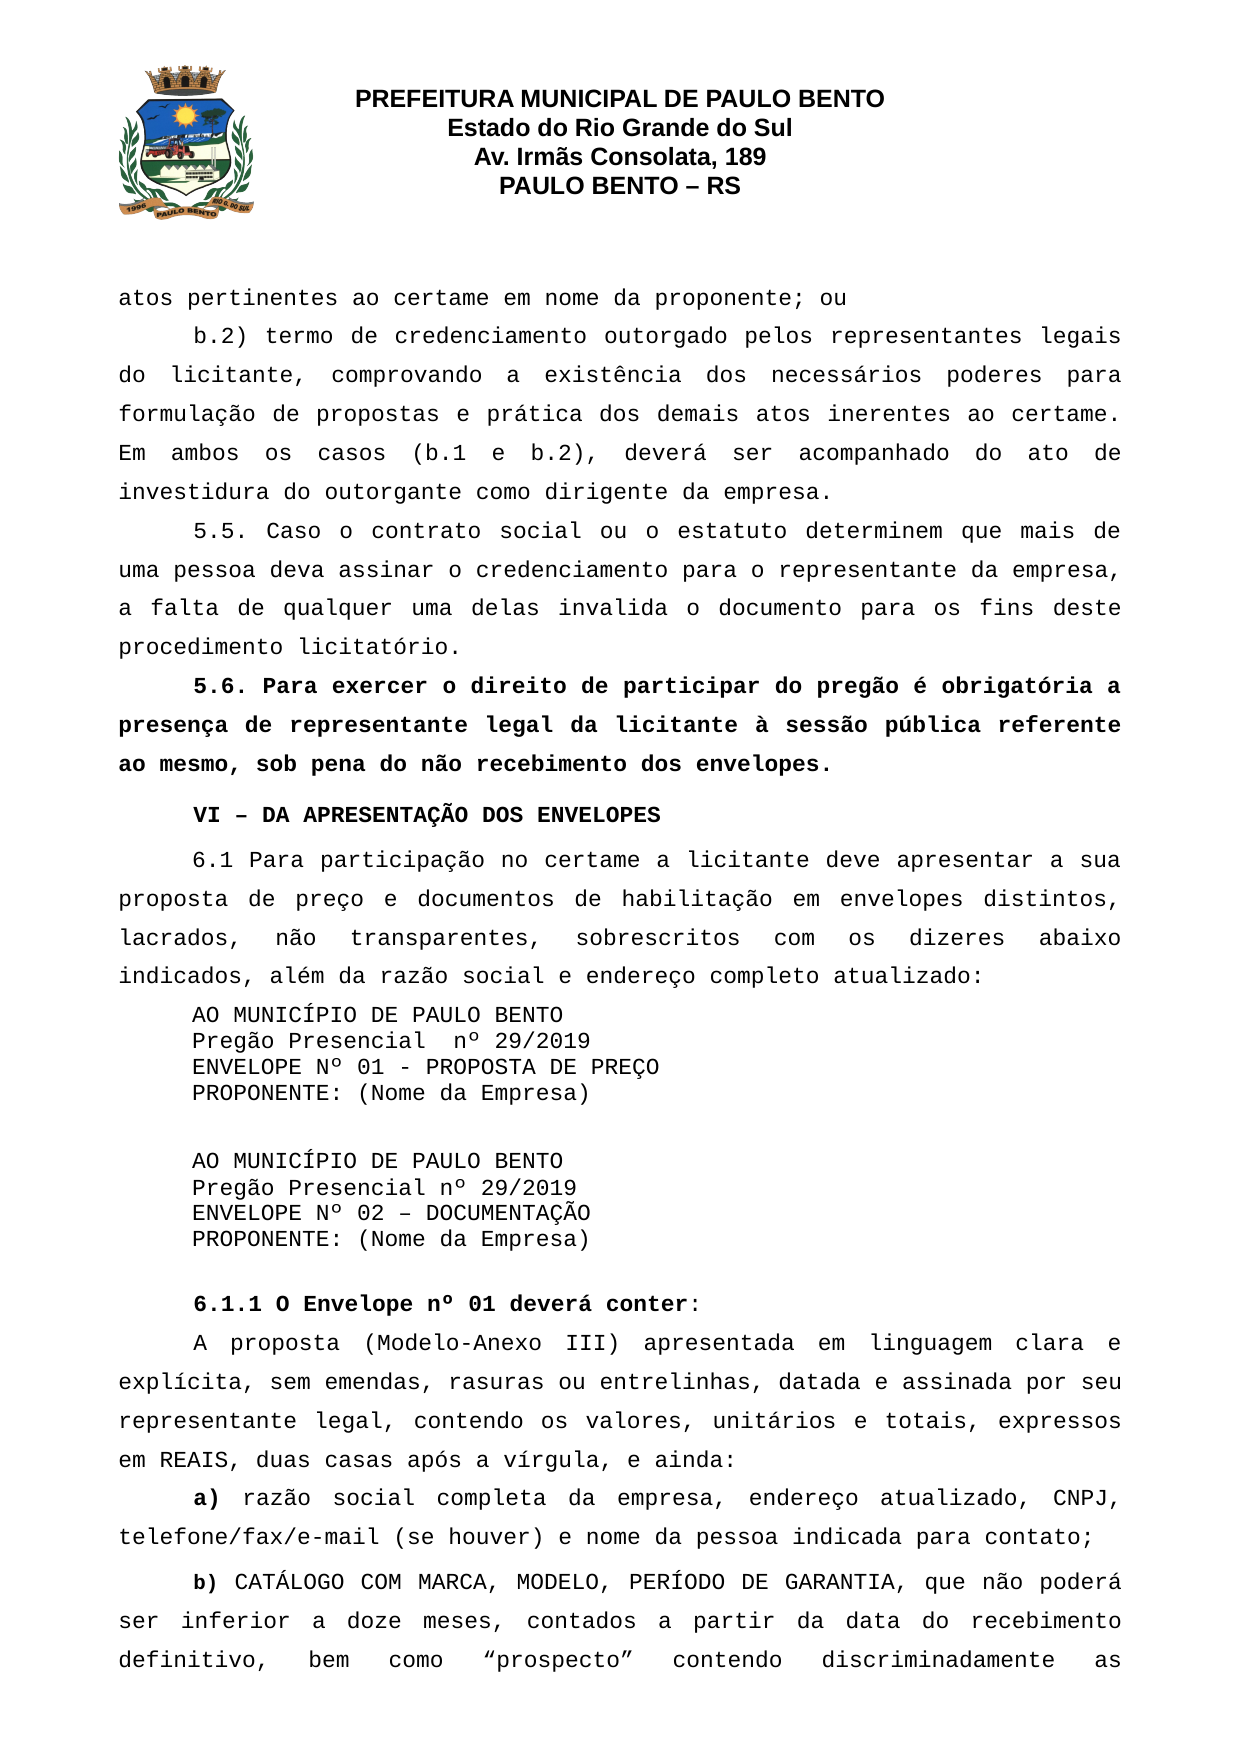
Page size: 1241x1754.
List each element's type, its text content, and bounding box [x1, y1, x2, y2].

text atos pertinentes ao certame em nome da proponente; ou [118, 286, 1122, 312]
text b) CATÁLOGO COM MARCA, MODELO, PERÍODO DE GARANTIA, que não poderá ser inferior a doze meses, contados a partir da data do recebimento definitivo, bem como “prospecto” contendo discriminadamente as [118, 1570, 1122, 1674]
text Pregão Presencial nº 29/2019 [118, 1029, 1122, 1056]
text Pregão Presencial nº 29/2019 [118, 1176, 1122, 1202]
text A proposta (Modelo-Anexo III) apresentada em linguagem clara e explícita, sem emendas, rasuras ou entrelinhas, datada e assinada por seu representante legal, contendo os valores, unitários e totais, expressos em REAIS, duas casas após a vírgula, e ainda: [118, 1331, 1122, 1474]
text a) razão social completa da empresa, endereço atualizado, CNPJ, telefone/fax/e-mail (se houver) e nome da pessoa indicada para contato; [118, 1487, 1122, 1552]
picture [118, 65, 254, 220]
text 6.1 Para participação no certame a licitante deve apresentar a sua proposta de preço e documentos de habilitação em envelopes distintos, lacrados, não transparentes, sobrescritos com os dizeres abaixo indicados, além da razão social e endereço completo atualizado: [118, 848, 1122, 991]
text VI – DA APRESENTAÇÃO DOS ENVELOPES [118, 803, 1122, 829]
text AO MUNICÍPIO DE PAULO BENTO [118, 1004, 1122, 1029]
text 6.1.1 O Envelope nº 01 deverá conter: [118, 1292, 1122, 1318]
text 5.5. Caso o contrato social ou o estatuto determinem que mais de uma pessoa deva assinar o credenciamento para o representante da empresa, a falta de qualquer uma delas invalida o documento para os fins deste procedimento licitatório. [118, 519, 1122, 662]
text AO MUNICÍPIO DE PAULO BENTO [118, 1150, 1122, 1176]
text b.2) termo de credenciamento outorgado pelos representantes legais do licitante, comprovando a existência dos necessários poderes para formulação de propostas e prática dos demais atos inerentes ao certame. Em ambos os casos (b.1 e b.2), deverá ser acompanhado do ato de investidura do outorgante como dirigente da empresa. [118, 325, 1122, 506]
text ENVELOPE Nº 01 - PROPOSTA DE PREÇO [118, 1056, 1122, 1081]
text PROPONENTE: (Nome da Empresa) [118, 1228, 1122, 1254]
text PROPONENTE: (Nome da Empresa) [118, 1081, 1122, 1107]
text 5.6. Para exercer o direito de participar do pregão é obrigatória a presença de representante legal da licitante à sessão pública referente ao mesmo, sob pena do não recebimento dos envelopes. [118, 674, 1122, 778]
text ENVELOPE Nº 02 – DOCUMENTAÇÃO [118, 1202, 1122, 1228]
